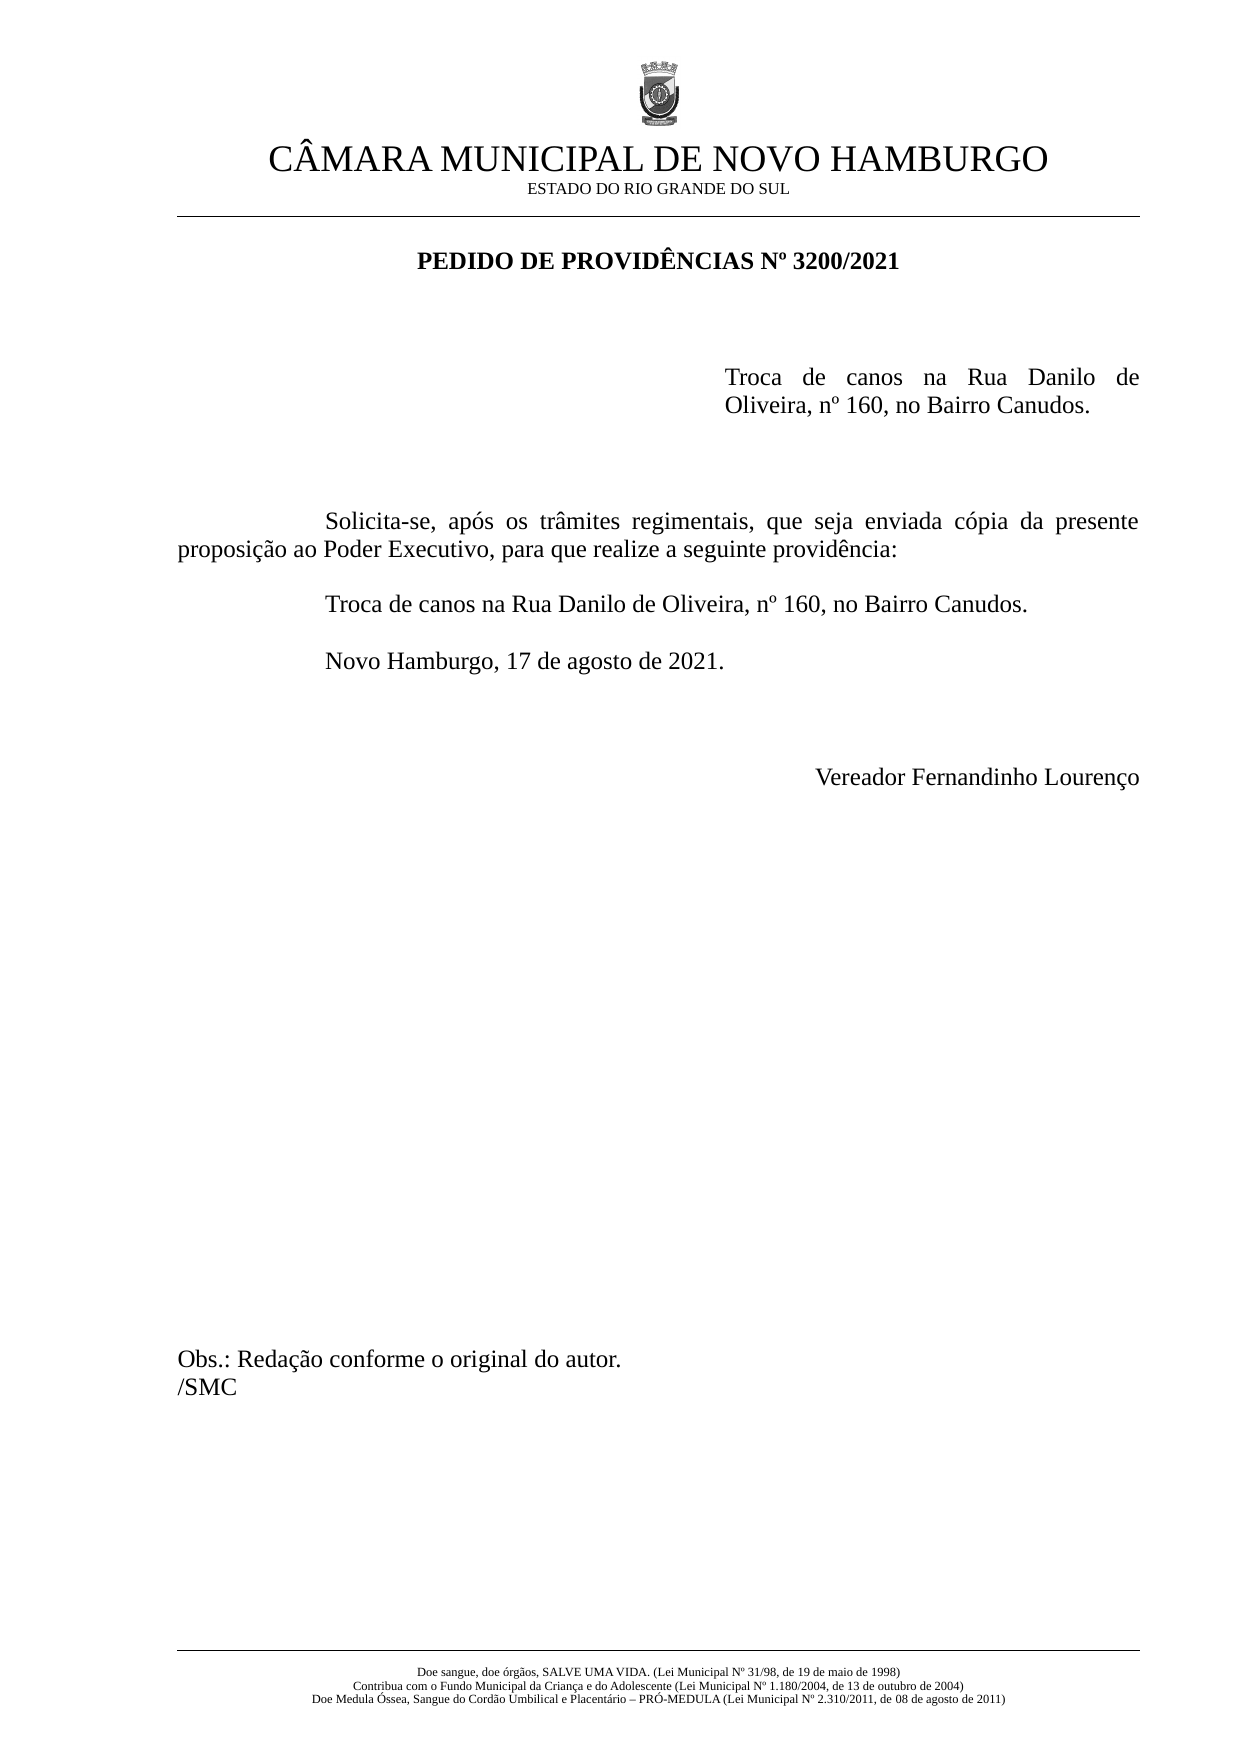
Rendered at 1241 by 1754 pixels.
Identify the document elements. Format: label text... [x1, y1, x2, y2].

text Novo Hamburgo, 17 de agosto de 2021. [177, 647, 1140, 675]
text Vereador Fernandinho Lourenço [649, 763, 1140, 791]
text Obs.: Redação conforme o original do autor. [177, 1345, 1140, 1373]
list Troca de canos na Rua Danilo de Oliveira, nº 160, no Bairro Canudos. [177, 590, 1140, 618]
text PEDIDO DE PROVIDÊNCIAS Nº 3200/2021 [177, 247, 1140, 274]
text /SMC [177, 1373, 1140, 1401]
text Solicita-se, após os trâmites regimentais, que seja enviada cópia da presente proposição ao Poder Executivo, para que realize a seguinte providência: [177, 507, 1140, 562]
list Troca de canos na Rua Danilo de Oliveira, nº 160, no Bairro Canudos. [687, 363, 1140, 418]
